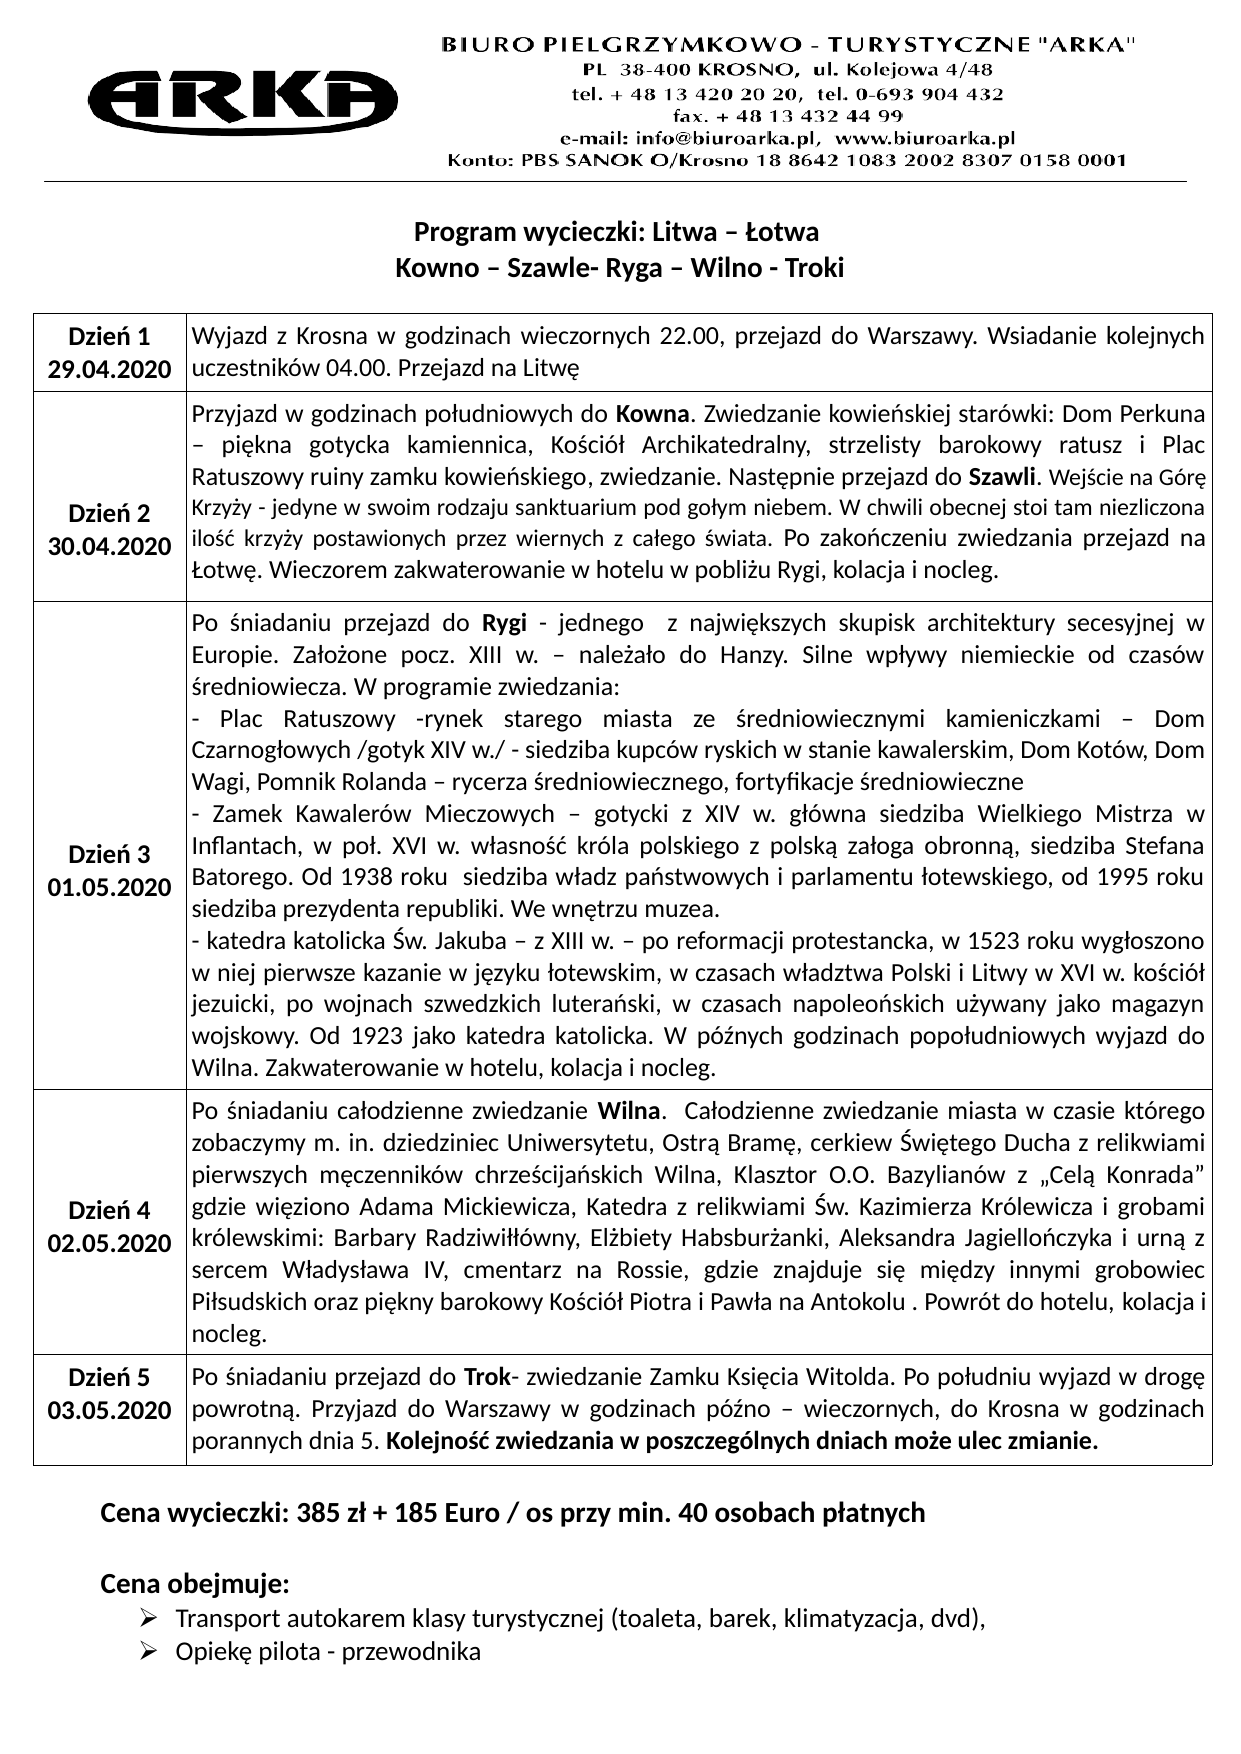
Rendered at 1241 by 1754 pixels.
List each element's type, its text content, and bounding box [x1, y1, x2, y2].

table_cell Dzień 5 03.05.2020 [34, 1355, 186, 1465]
table_header Wyjazd z Krosna w godzinach wieczornych 22.00, przejazd do Warszawy. Wsiadanie kolejnych uczestników 04.00. Przejazd na Litwę [187, 314, 1212, 391]
table_cell Dzień 3 01.05.2020 [34, 602, 186, 1089]
table_cell Dzień 4 02.05.2020 [34, 1090, 186, 1354]
table_cell Dzień 2 30.04.2020 [34, 392, 186, 601]
text Program wycieczki: Litwa – Łotwa [100, 213, 1140, 249]
table_header Dzień 1 29.04.2020 [34, 314, 186, 391]
table_cell Przyjazd w godzinach południowych do Kowna. Zwiedzanie kowieńskiej starówki: Dom Perkuna – piękna gotycka kamiennica, Kościół Archikatedralny, strzelisty barokowy ratusz i Plac Ratuszowy ruiny zamku kowieńskiego, zwiedzanie. Następnie przejazd do Szawli. Wejście na Górę Krzyży - jedyne w swoim rodzaju sanktuarium pod gołym niebem. W chwili obecnej stoi tam niezliczona ilość krzyży postawionych przez wiernych z całego świata. Po zakończeniu zwiedzania przejazd na Łotwę. Wieczorem zakwaterowanie w hotelu w pobliżu Rygi, kolacja i nocleg. [187, 392, 1212, 601]
table_cell Po śniadaniu całodzienne zwiedzanie Wilna. Całodzienne zwiedzanie miasta w czasie którego zobaczymy m. in. dziedziniec Uniwersytetu, Ostrą Bramę, cerkiew Świętego Ducha z relikwiami pierwszych męczenników chrześcijańskich Wilna, Klasztor O.O. Bazylianów z „Celą Konrada” gdzie więziono Adama Mickiewicza, Katedra z relikwiami Św. Kazimierza Królewicza i grobami królewskimi: Barbary Radziwiłłówny, Elżbiety Habsburżanki, Aleksandra Jagiellończyka i urną z sercem Władysława IV, cmentarz na Rossie, gdzie znajduje się między innymi grobowiec Piłsudskich oraz piękny barokowy Kościół Piotra i Pawła na Antokolu . Powrót do hotelu, kolacja i nocleg. [187, 1090, 1212, 1354]
list Transport autokarem klasy turystycznej (toaleta, barek, klimatyzacja, dvd), [138, 1601, 1140, 1634]
table_cell Po śniadaniu przejazd do Rygi - jednego z największych skupisk architektury secesyjnej w Europie. Założone pocz. XIII w. – należało do Hanzy. Silne wpływy niemieckie od czasów średniowiecza. W programie zwiedzania: - Plac Ratuszowy -rynek starego miasta ze średniowiecznymi kamieniczkami – Dom Czarnogłowych /gotyk XIV w./ - siedziba kupców ryskich w stanie kawalerskim, Dom Kotów, Dom Wagi, Pomnik Rolanda – rycerza średniowiecznego, fortyfikacje średniowieczne - Zamek Kawalerów Mieczowych – gotycki z XIV w. główna siedziba Wielkiego Mistrza w Inflantach, w poł. XVI w. własność króla polskiego z polską załoga obronną, siedziba Stefana Batorego. Od 1938 roku siedziba władz państwowych i parlamentu łotewskiego, od 1995 roku siedziba prezydenta republiki. We wnętrzu muzea. - katedra katolicka Św. Jakuba – z XIII w. – po reformacji protestancka, w 1523 roku wygłoszono w niej pierwsze kazanie w języku łotewskim, w czasach władztwa Polski i Litwy w XVI w. kościół jezuicki, po wojnach szwedzkich luterański, w czasach napoleońskich używany jako magazyn wojskowy. Od 1923 jako katedra katolicka. W późnych godzinach popołudniowych wyjazd do Wilna. Zakwaterowanie w hotelu, kolacja i nocleg. [187, 602, 1212, 1089]
text Kowno – Szawle- Ryga – Wilno - Troki [100, 249, 1140, 284]
list Opiekę pilota - przewodnika [138, 1634, 1140, 1667]
text Cena obejmuje: [100, 1565, 1140, 1601]
table_cell Po śniadaniu przejazd do Trok- zwiedzanie Zamku Księcia Witolda. Po południu wyjazd w drogę powrotną. Przyjazd do Warszawy w godzinach późno – wieczornych, do Krosna w godzinach porannych dnia 5. Kolejność zwiedzania w poszczególnych dniach może ulec zmianie. [187, 1355, 1212, 1465]
text Cena wycieczki: 385 zł + 185 Euro / os przy min. 40 osobach płatnych [100, 1494, 1140, 1529]
